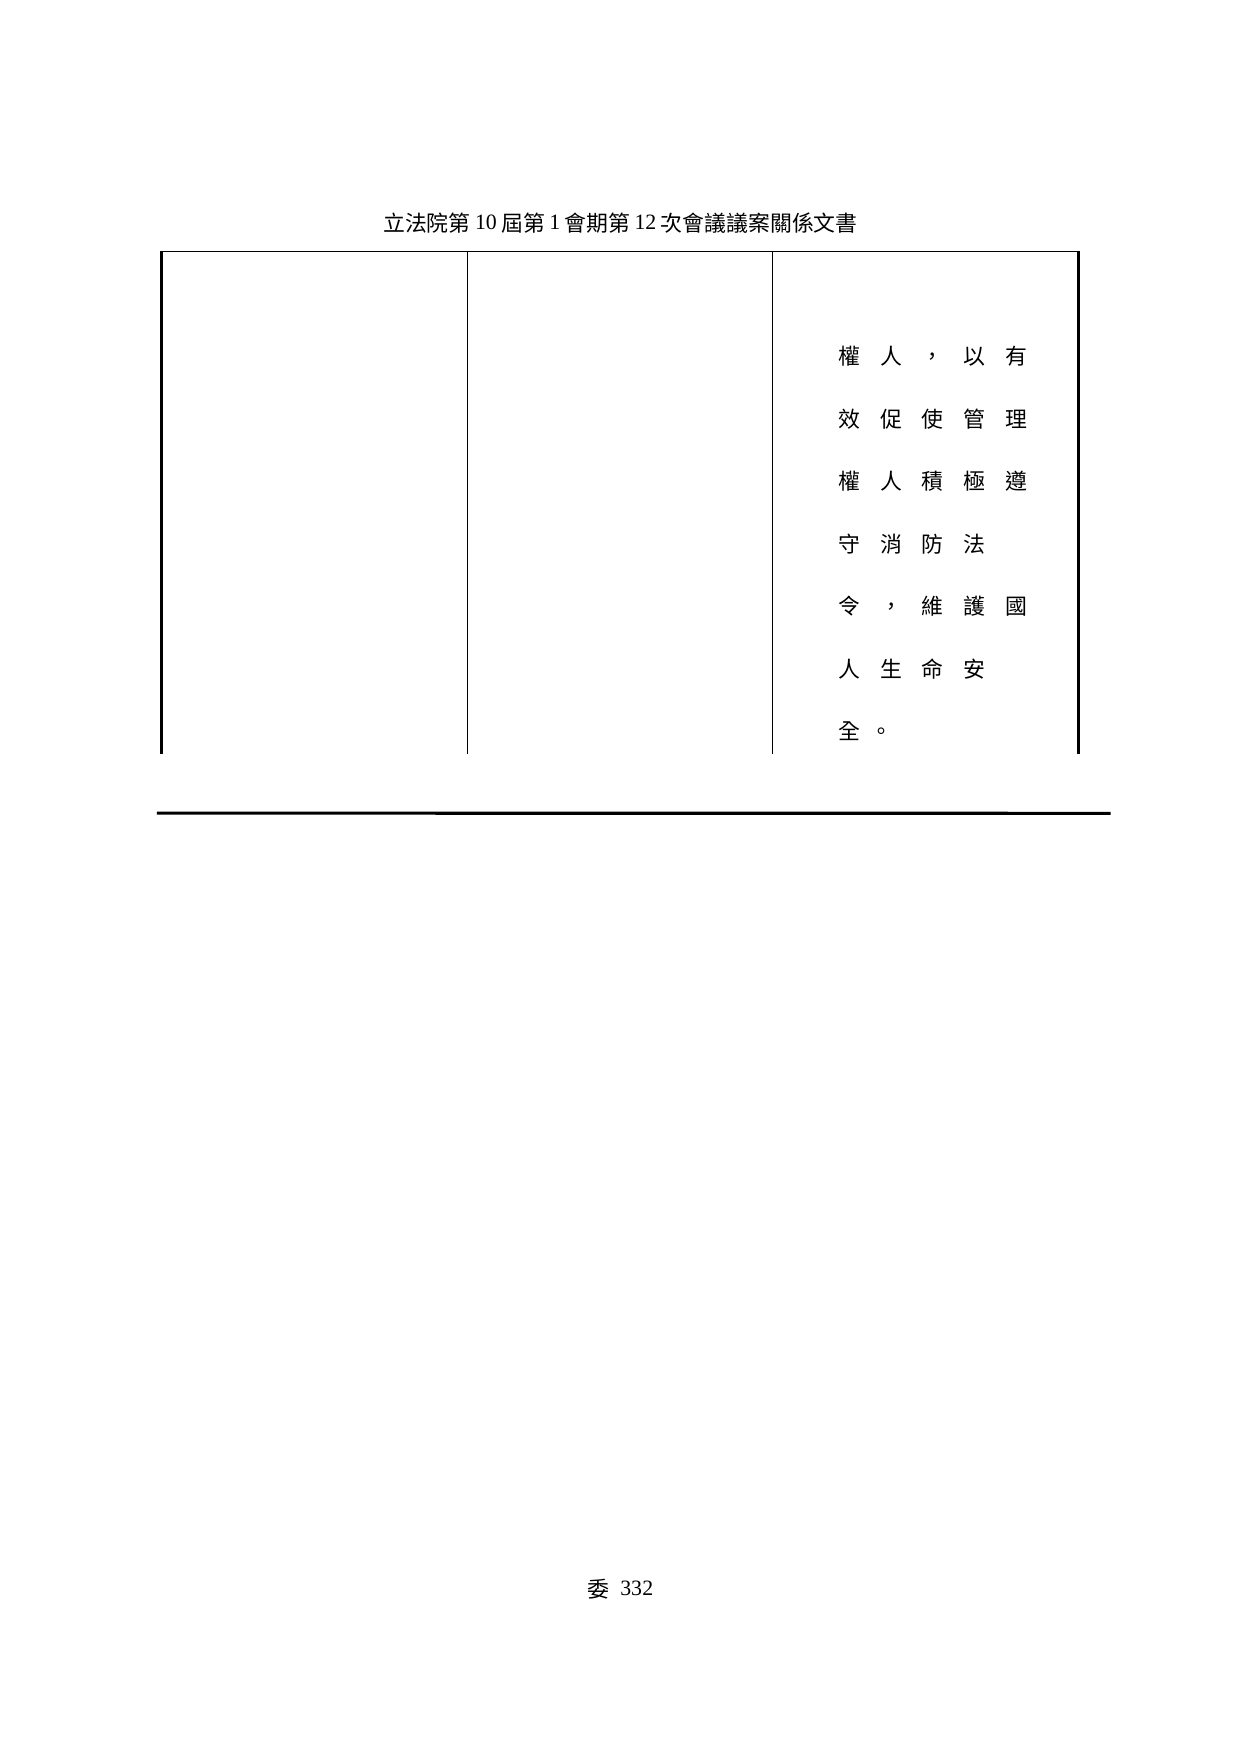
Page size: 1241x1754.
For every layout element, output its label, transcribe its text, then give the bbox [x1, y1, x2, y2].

table_cell [468, 252, 772, 754]
table_cell [163, 252, 467, 754]
table_cell 權人，以有效促使管理權人積極遵守消防法令，維護國人生命安全。 [773, 252, 1077, 754]
